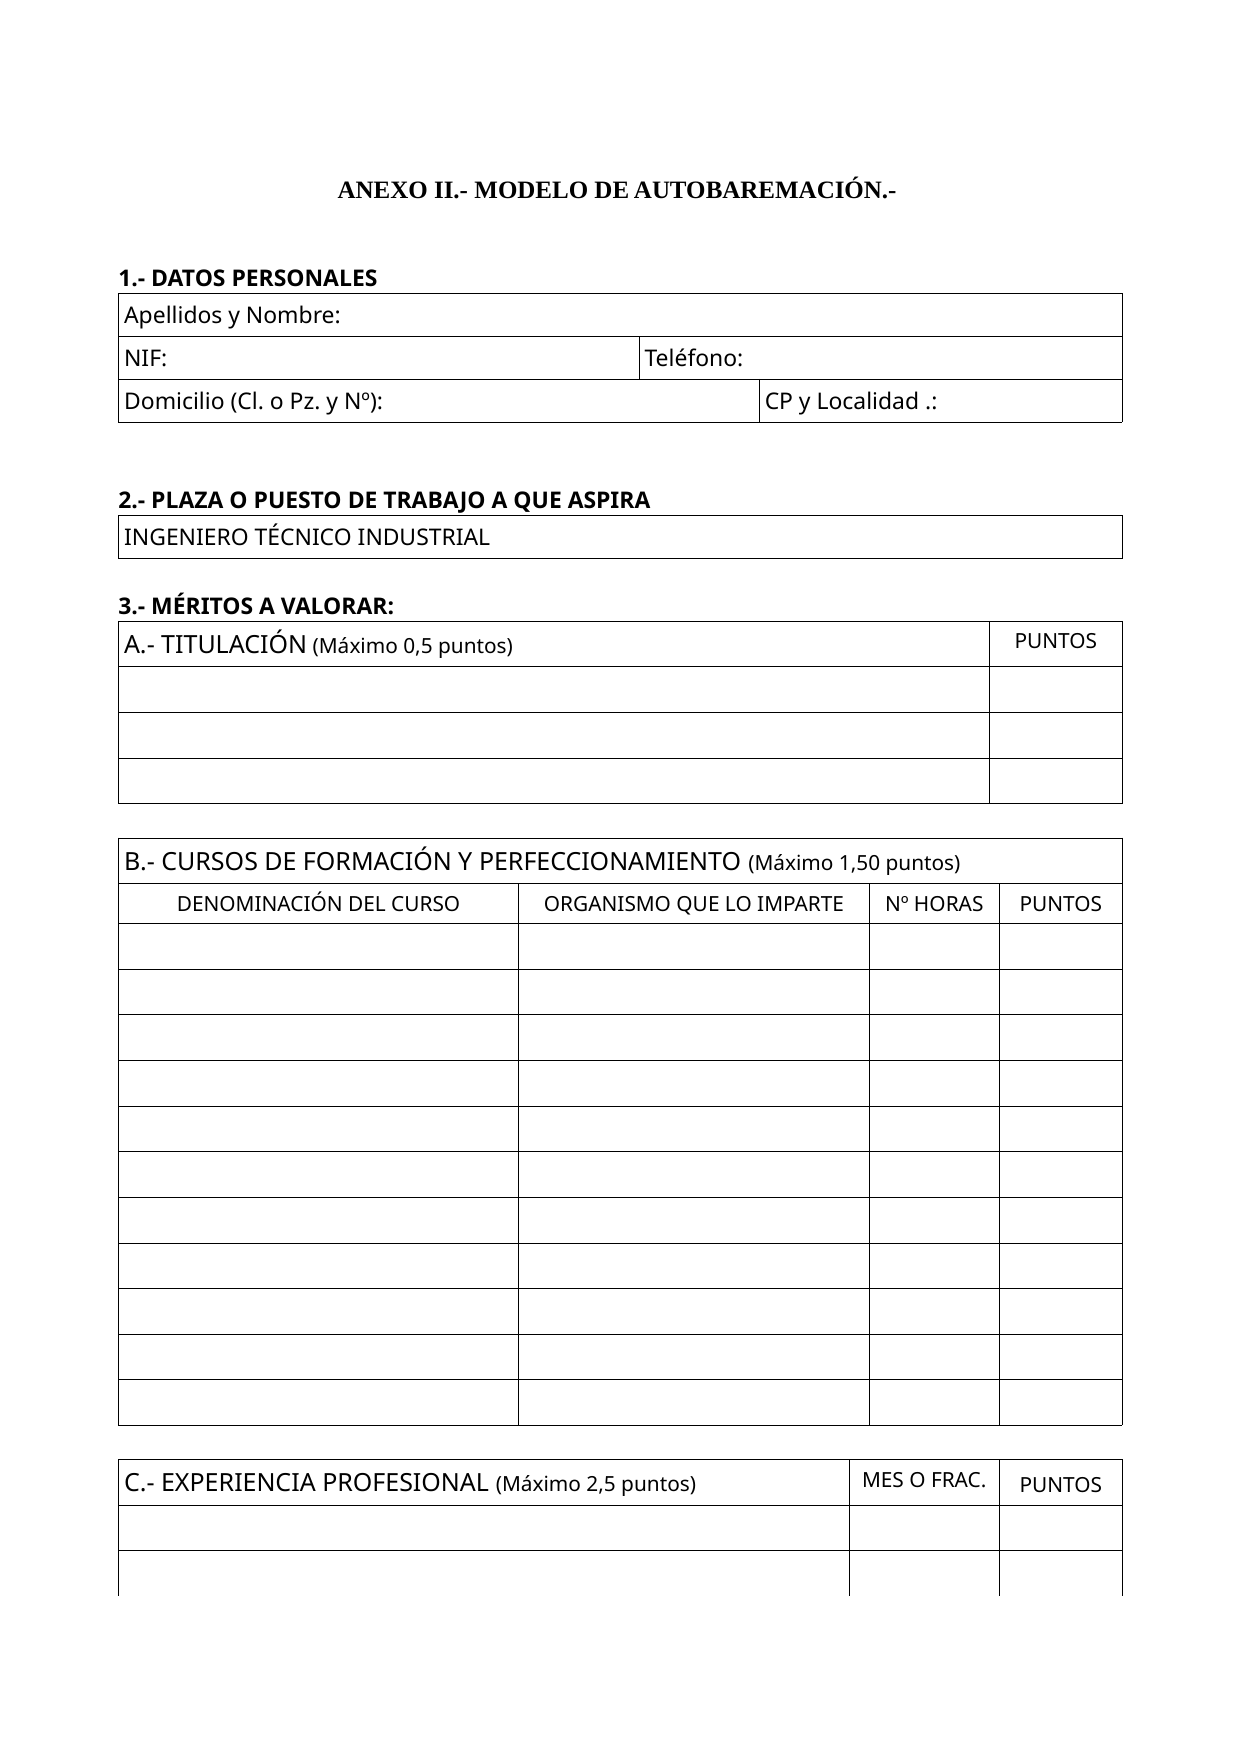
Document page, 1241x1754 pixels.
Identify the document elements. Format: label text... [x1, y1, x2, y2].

table_cell [1000, 1506, 1122, 1550]
table_header INGENIERO TÉCNICO INDUSTRIAL [119, 516, 1122, 558]
table_cell [519, 924, 869, 969]
table_cell [519, 1244, 869, 1288]
table_cell CP y Localidad .: [760, 380, 1122, 422]
table_cell [119, 1289, 518, 1334]
table_cell DENOMINACIÓN DEL CURSO [119, 884, 518, 923]
table_cell [119, 667, 989, 712]
table_cell [1000, 970, 1122, 1014]
table_header MES O FRAC. [850, 1460, 999, 1505]
table_cell [990, 667, 1122, 712]
table_cell [519, 1152, 869, 1197]
table_cell NIF: [119, 337, 639, 379]
table_cell [870, 1015, 999, 1060]
table_cell [870, 1107, 999, 1151]
text 1.- DATOS PERSONALES [118, 262, 1122, 293]
table_cell [1000, 1551, 1122, 1596]
table_cell [519, 1289, 869, 1334]
table_cell [519, 1198, 869, 1242]
table_cell [870, 1198, 999, 1242]
table_header PUNTOS [990, 622, 1122, 666]
table_cell [119, 1061, 518, 1106]
table_cell [990, 713, 1122, 758]
table_header PUNTOS [1000, 1460, 1122, 1505]
table_cell [1000, 1244, 1122, 1288]
table_cell [119, 759, 989, 803]
table_header A.- TITULACIÓN (Máximo 0,5 puntos) [119, 622, 989, 666]
table_cell [119, 1015, 518, 1060]
table_cell [870, 1380, 999, 1425]
table_cell [870, 924, 999, 969]
text 2.- PLAZA O PUESTO DE TRABAJO A QUE ASPIRA [118, 484, 1122, 515]
table_cell [119, 1198, 518, 1242]
table_header B.- CURSOS DE FORMACIÓN Y PERFECCIONAMIENTO (Máximo 1,50 puntos) [119, 839, 1122, 883]
table_cell Nº HORAS [870, 884, 999, 923]
table_cell [1000, 1380, 1122, 1425]
table_cell [870, 1244, 999, 1288]
table_cell [119, 924, 518, 969]
table_cell [1000, 1335, 1122, 1379]
table_header Apellidos y Nombre: [119, 294, 1122, 336]
table_cell [519, 970, 869, 1014]
table_cell [870, 970, 999, 1014]
table_cell ORGANISMO QUE LO IMPARTE [519, 884, 869, 923]
table_cell [119, 1152, 518, 1197]
table_cell Teléfono: [640, 337, 1122, 379]
table_cell [1000, 1015, 1122, 1060]
table_cell [850, 1551, 999, 1596]
table_cell [1000, 1152, 1122, 1197]
table_cell [990, 759, 1122, 803]
table_cell [870, 1152, 999, 1197]
table_cell [870, 1289, 999, 1334]
table_cell [1000, 1107, 1122, 1151]
table_cell [119, 1551, 849, 1596]
table_cell [870, 1335, 999, 1379]
table_cell Domicilio (Cl. o Pz. y Nº): [119, 380, 759, 422]
table_cell PUNTOS [1000, 884, 1122, 923]
text ANEXO II.- MODELO DE AUTOBAREMACIÓN.- [118, 176, 1122, 204]
table_cell [119, 713, 989, 758]
table_cell [119, 970, 518, 1014]
table_cell [519, 1335, 869, 1379]
table_header C.- EXPERIENCIA PROFESIONAL (Máximo 2,5 puntos) [119, 1460, 849, 1505]
table_cell [870, 1061, 999, 1106]
table_cell [119, 1380, 518, 1425]
table_cell [119, 1335, 518, 1379]
table_cell [519, 1015, 869, 1060]
table_cell [119, 1506, 849, 1550]
table_cell [850, 1506, 999, 1550]
table_cell [119, 1107, 518, 1151]
table_cell [519, 1107, 869, 1151]
table_cell [519, 1061, 869, 1106]
table_cell [1000, 1289, 1122, 1334]
table_cell [519, 1380, 869, 1425]
table_cell [1000, 1061, 1122, 1106]
table_cell [1000, 1198, 1122, 1242]
table_cell [119, 1244, 518, 1288]
table_cell [1000, 924, 1122, 969]
text 3.- MÉRITOS A VALORAR: [118, 589, 1122, 621]
